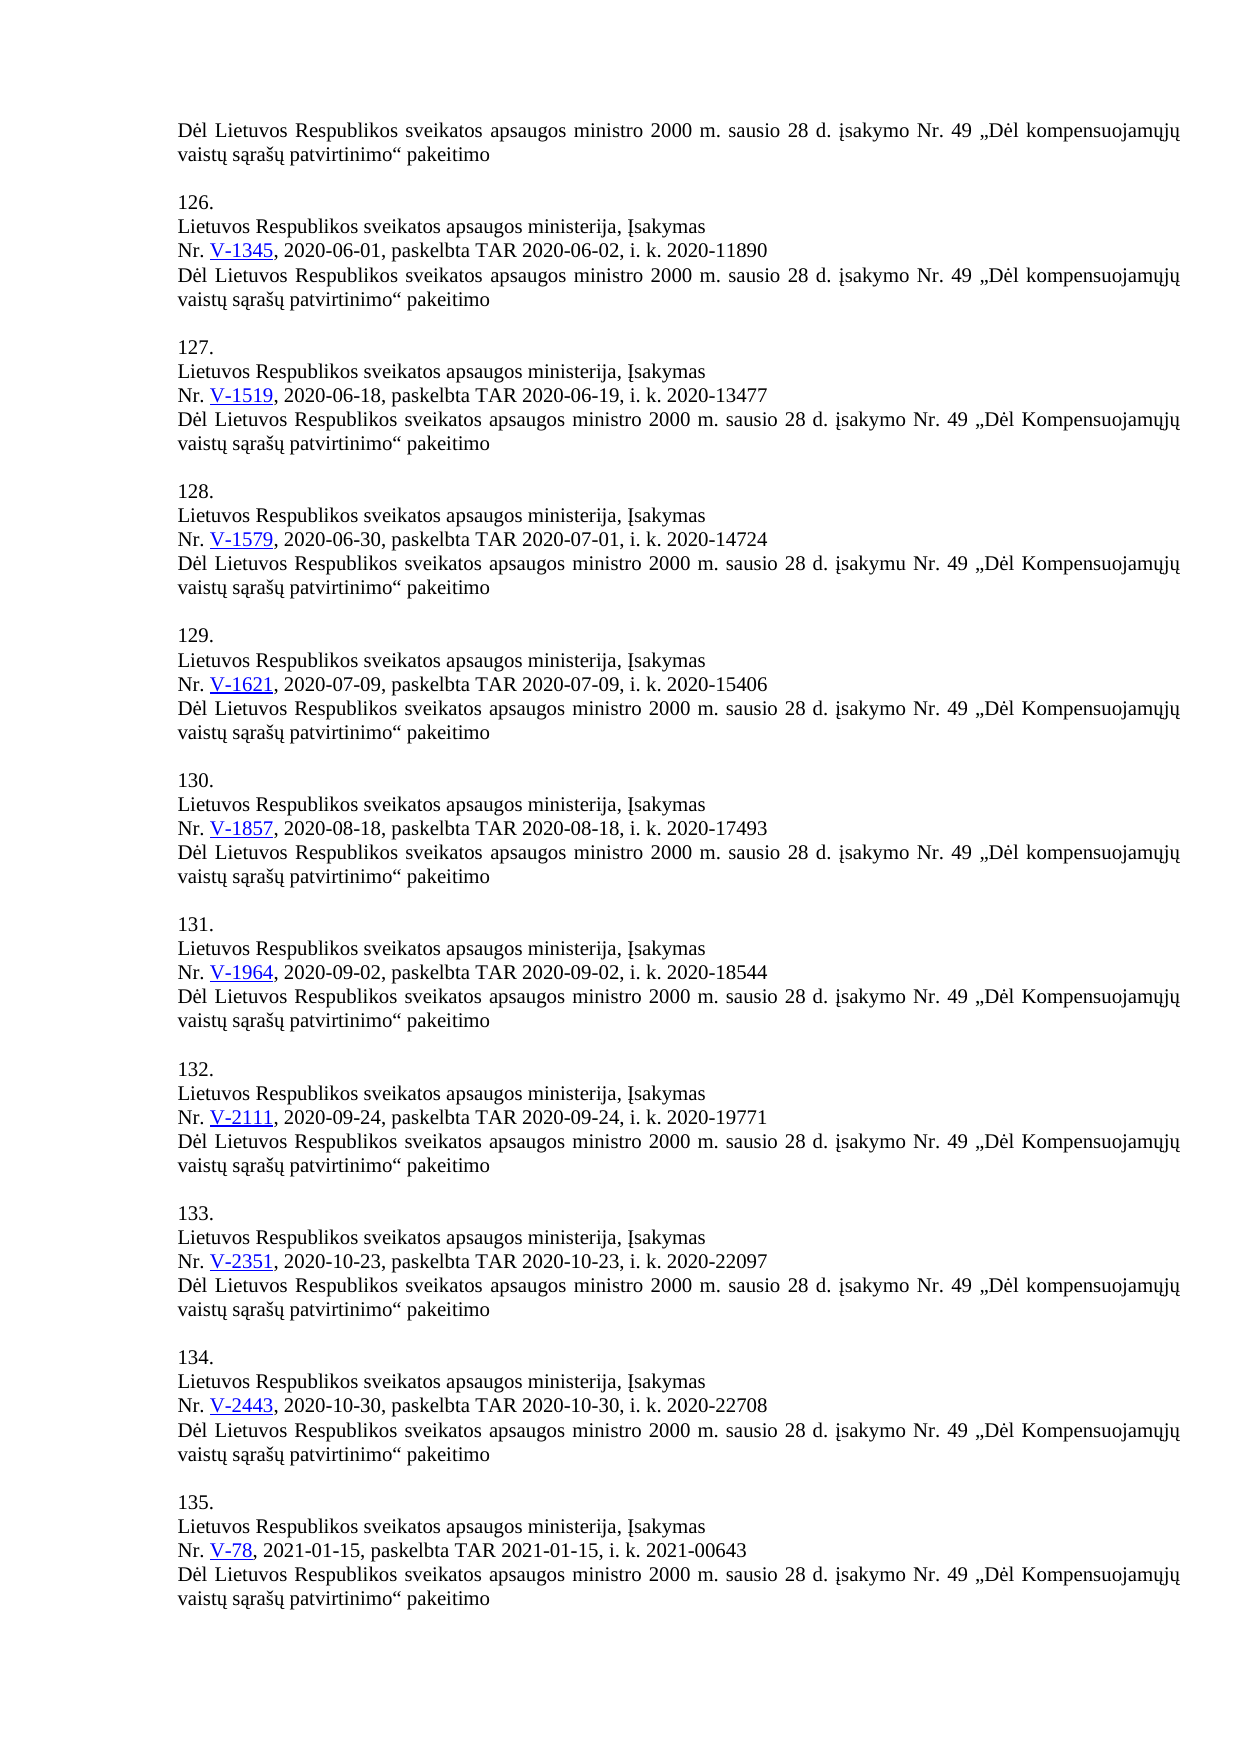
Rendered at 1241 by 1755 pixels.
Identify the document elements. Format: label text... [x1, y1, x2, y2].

text Dėl Lietuvos Respublikos sveikatos apsaugos ministro 2000 m. sausio 28 d. įsakymo Nr. 49 „Dėl Kompensuojamųjų vaistų sąrašų patvirtinimo“ pakeitimo [177, 984, 1181, 1032]
text Lietuvos Respublikos sveikatos apsaugos ministerija, Įsakymas [177, 1369, 1181, 1393]
text Nr. V-1857, 2020-08-18, paskelbta TAR 2020-08-18, i. k. 2020-17493 [177, 816, 1181, 840]
text Nr. V-1579, 2020-06-30, paskelbta TAR 2020-07-01, i. k. 2020-14724 [177, 527, 1181, 551]
text Lietuvos Respublikos sveikatos apsaugos ministerija, Įsakymas [177, 647, 1181, 672]
text Lietuvos Respublikos sveikatos apsaugos ministerija, Įsakymas [177, 503, 1181, 527]
text Nr. V-1964, 2020-09-02, paskelbta TAR 2020-09-02, i. k. 2020-18544 [177, 960, 1181, 984]
text Lietuvos Respublikos sveikatos apsaugos ministerija, Įsakymas [177, 359, 1181, 383]
text Dėl Lietuvos Respublikos sveikatos apsaugos ministro 2000 m. sausio 28 d. įsakymo Nr. 49 „Dėl Kompensuojamųjų vaistų sąrašų patvirtinimo“ pakeitimo [177, 1417, 1181, 1466]
text 134. [177, 1345, 1181, 1369]
text Lietuvos Respublikos sveikatos apsaugos ministerija, Įsakymas [177, 214, 1181, 238]
text Lietuvos Respublikos sveikatos apsaugos ministerija, Įsakymas [177, 792, 1181, 816]
text 132. [177, 1057, 1181, 1081]
text Dėl Lietuvos Respublikos sveikatos apsaugos ministro 2000 m. sausio 28 d. įsakymo Nr. 49 „Dėl Kompensuojamųjų vaistų sąrašų patvirtinimo“ pakeitimo [177, 696, 1181, 744]
text 126. [177, 190, 1181, 214]
text Nr. V-2351, 2020-10-23, paskelbta TAR 2020-10-23, i. k. 2020-22097 [177, 1249, 1181, 1273]
text Dėl Lietuvos Respublikos sveikatos apsaugos ministro 2000 m. sausio 28 d. įsakymo Nr. 49 „Dėl Kompensuojamųjų vaistų sąrašų patvirtinimo“ pakeitimo [177, 407, 1181, 455]
text Lietuvos Respublikos sveikatos apsaugos ministerija, Įsakymas [177, 1225, 1181, 1249]
text Lietuvos Respublikos sveikatos apsaugos ministerija, Įsakymas [177, 1081, 1181, 1105]
text Dėl Lietuvos Respublikos sveikatos apsaugos ministro 2000 m. sausio 28 d. įsakymo Nr. 49 „Dėl Kompensuojamųjų vaistų sąrašų patvirtinimo“ pakeitimo [177, 1129, 1181, 1177]
text Dėl Lietuvos Respublikos sveikatos apsaugos ministro 2000 m. sausio 28 d. įsakymo Nr. 49 „Dėl kompensuojamųjų vaistų sąrašų patvirtinimo“ pakeitimo [177, 118, 1181, 166]
text Nr. V-1345, 2020-06-01, paskelbta TAR 2020-06-02, i. k. 2020-11890 [177, 238, 1181, 262]
text 128. [177, 479, 1181, 503]
text Dėl Lietuvos Respublikos sveikatos apsaugos ministro 2000 m. sausio 28 d. įsakymo Nr. 49 „Dėl Kompensuojamųjų vaistų sąrašų patvirtinimo“ pakeitimo [177, 1562, 1181, 1610]
text Lietuvos Respublikos sveikatos apsaugos ministerija, Įsakymas [177, 1514, 1181, 1538]
text Lietuvos Respublikos sveikatos apsaugos ministerija, Įsakymas [177, 936, 1181, 960]
text 131. [177, 912, 1181, 936]
text Dėl Lietuvos Respublikos sveikatos apsaugos ministro 2000 m. sausio 28 d. įsakymu Nr. 49 „Dėl Kompensuojamųjų vaistų sąrašų patvirtinimo“ pakeitimo [177, 551, 1181, 599]
text Nr. V-1519, 2020-06-18, paskelbta TAR 2020-06-19, i. k. 2020-13477 [177, 383, 1181, 407]
text 127. [177, 335, 1181, 359]
text Nr. V-78, 2021-01-15, paskelbta TAR 2021-01-15, i. k. 2021-00643 [177, 1538, 1181, 1562]
text 129. [177, 623, 1181, 647]
text Dėl Lietuvos Respublikos sveikatos apsaugos ministro 2000 m. sausio 28 d. įsakymo Nr. 49 „Dėl kompensuojamųjų vaistų sąrašų patvirtinimo“ pakeitimo [177, 840, 1181, 888]
text Nr. V-2111, 2020-09-24, paskelbta TAR 2020-09-24, i. k. 2020-19771 [177, 1105, 1181, 1129]
text Nr. V-1621, 2020-07-09, paskelbta TAR 2020-07-09, i. k. 2020-15406 [177, 672, 1181, 696]
text Dėl Lietuvos Respublikos sveikatos apsaugos ministro 2000 m. sausio 28 d. įsakymo Nr. 49 „Dėl kompensuojamųjų vaistų sąrašų patvirtinimo“ pakeitimo [177, 262, 1181, 311]
text 130. [177, 768, 1181, 792]
text 135. [177, 1490, 1181, 1514]
text Nr. V-2443, 2020-10-30, paskelbta TAR 2020-10-30, i. k. 2020-22708 [177, 1393, 1181, 1417]
text Dėl Lietuvos Respublikos sveikatos apsaugos ministro 2000 m. sausio 28 d. įsakymo Nr. 49 „Dėl kompensuojamųjų vaistų sąrašų patvirtinimo“ pakeitimo [177, 1273, 1181, 1321]
text 133. [177, 1201, 1181, 1225]
